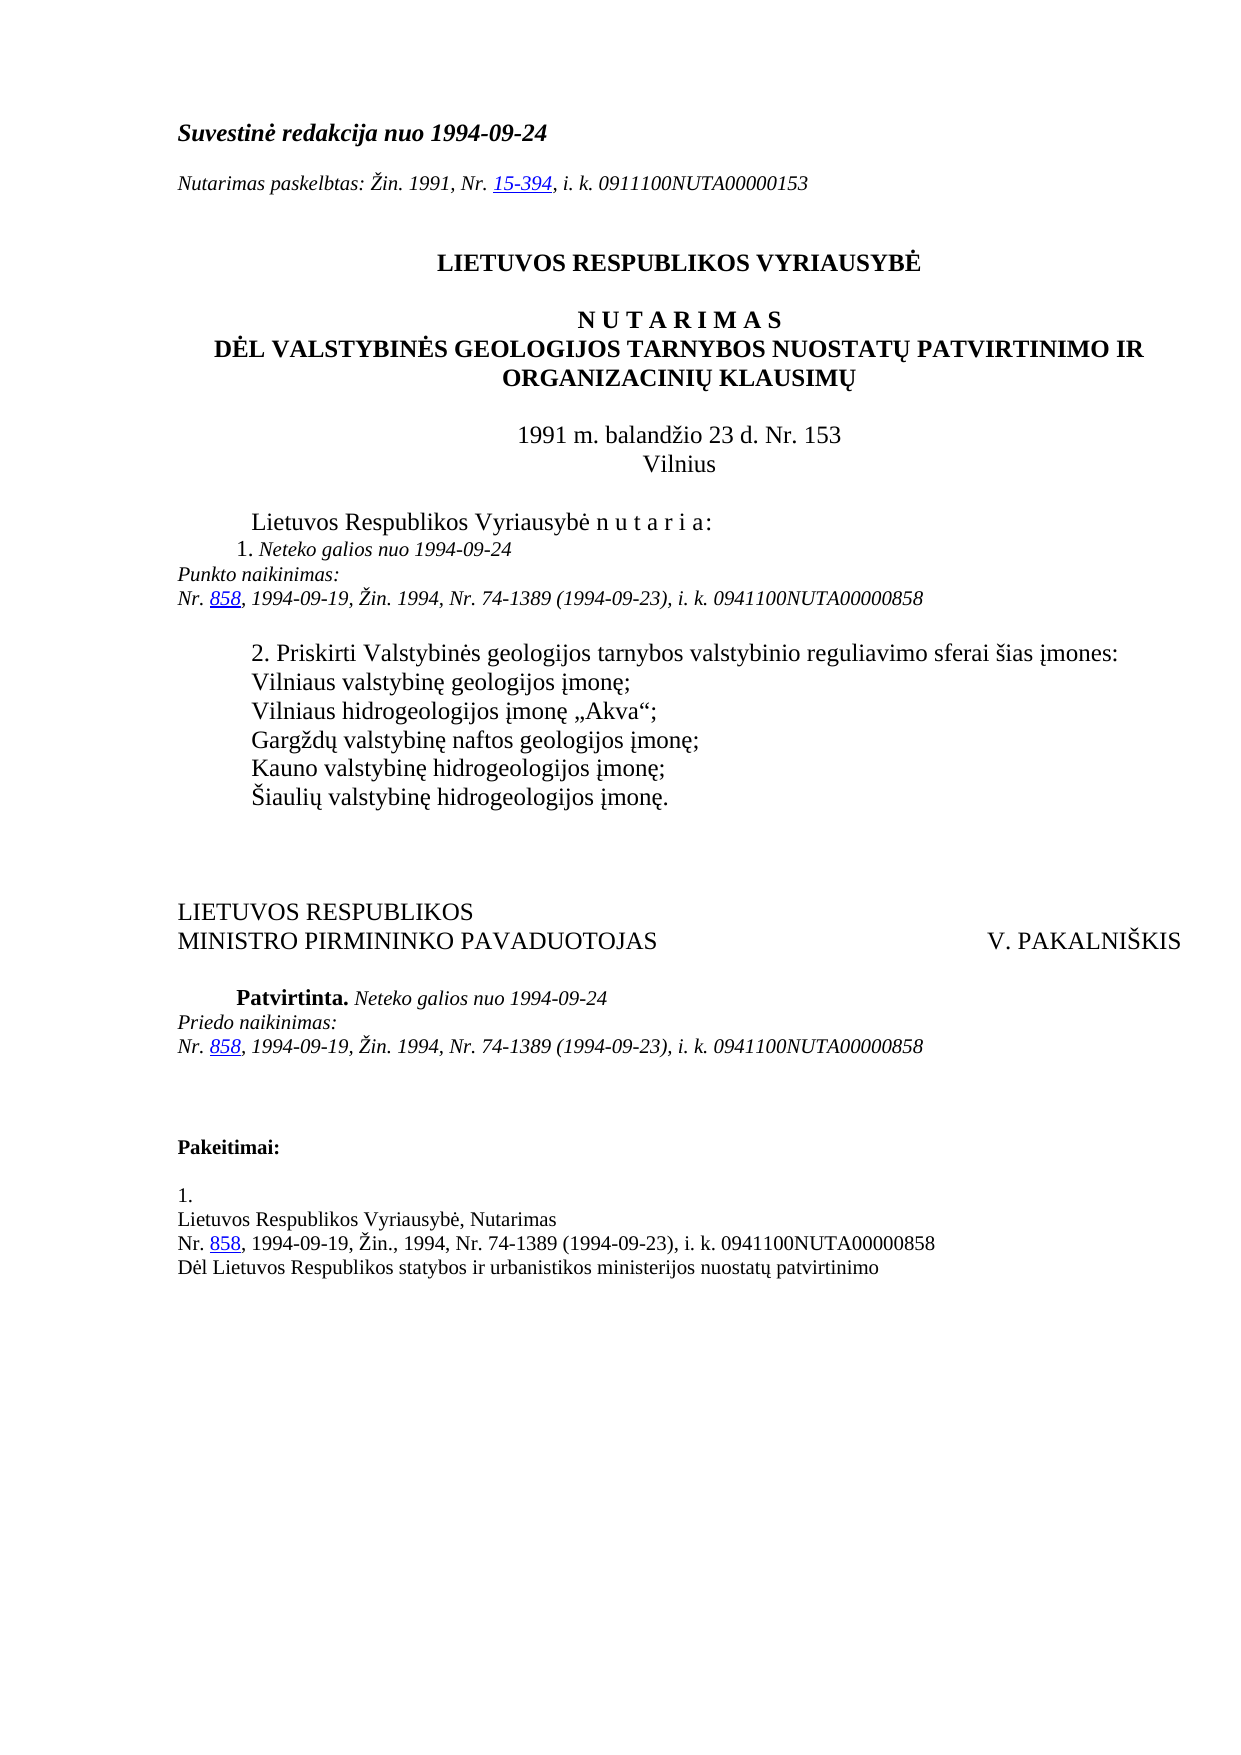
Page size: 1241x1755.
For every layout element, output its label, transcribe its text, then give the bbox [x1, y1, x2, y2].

text Lietuvos Respublikos Vyriausybė nutaria: [177, 507, 1181, 535]
text Gargždų valstybinę naftos geologijos įmonę; [177, 725, 1181, 753]
text MINISTRO PIRMININKO PAVADUOTOJAS V. PAKALNIŠKIS [177, 926, 1181, 955]
text 1. [177, 1183, 1181, 1207]
text N U T A R I M A S [177, 305, 1181, 334]
text Patvirtinta. Neteko galios nuo 1994-09-24 [177, 983, 1181, 1010]
text Lietuvos Respublikos Vyriausybė, Nutarimas [177, 1207, 1181, 1231]
text Nutarimas paskelbtas: Žin. 1991, Nr. 15-394, i. k. 0911100NUTA00000153 [177, 171, 1181, 195]
text DĖL VALSTYBINĖS GEOLOGIJOS TARNYBOS NUOSTATŲ PATVIRTINIMO IR ORGANIZACINIŲ KLAUSIMŲ [177, 334, 1181, 392]
text Pakeitimai: [177, 1135, 1181, 1159]
text Kauno valstybinę hidrogeologijos įmonę; [177, 753, 1181, 782]
text 1991 m. balandžio 23 d. Nr. 153 [177, 420, 1181, 449]
text 2. Priskirti Valstybinės geologijos tarnybos valstybinio reguliavimo sferai šias įmones: [177, 638, 1181, 667]
text LIETUVOS RESPUBLIKOS VYRIAUSYBĖ [177, 248, 1181, 277]
text Nr. 858, 1994-09-19, Žin. 1994, Nr. 74-1389 (1994-09-23), i. k. 0941100NUTA00000858 [177, 586, 1181, 610]
text Nr. 858, 1994-09-19, Žin. 1994, Nr. 74-1389 (1994-09-23), i. k. 0941100NUTA00000858 [177, 1034, 1181, 1058]
text Priedo naikinimas: [177, 1010, 1181, 1034]
text Vilniaus valstybinę geologijos įmonę; [177, 667, 1181, 696]
text 1. Neteko galios nuo 1994-09-24 [177, 535, 1181, 562]
text Suvestinė redakcija nuo 1994-09-24 [177, 118, 1181, 147]
text Šiaulių valstybinę hidrogeologijos įmonę. [177, 782, 1181, 811]
text Vilnius [177, 449, 1181, 478]
text Nr. 858, 1994-09-19, Žin., 1994, Nr. 74-1389 (1994-09-23), i. k. 0941100NUTA00000858 [177, 1231, 1181, 1255]
text Punkto naikinimas: [177, 562, 1181, 586]
text Dėl Lietuvos Respublikos statybos ir urbanistikos ministerijos nuostatų patvirtinimo [177, 1255, 1181, 1279]
text Vilniaus hidrogeologijos įmonę „Akva“; [177, 696, 1181, 725]
text LIETUVOS RESPUBLIKOS [177, 897, 1181, 926]
